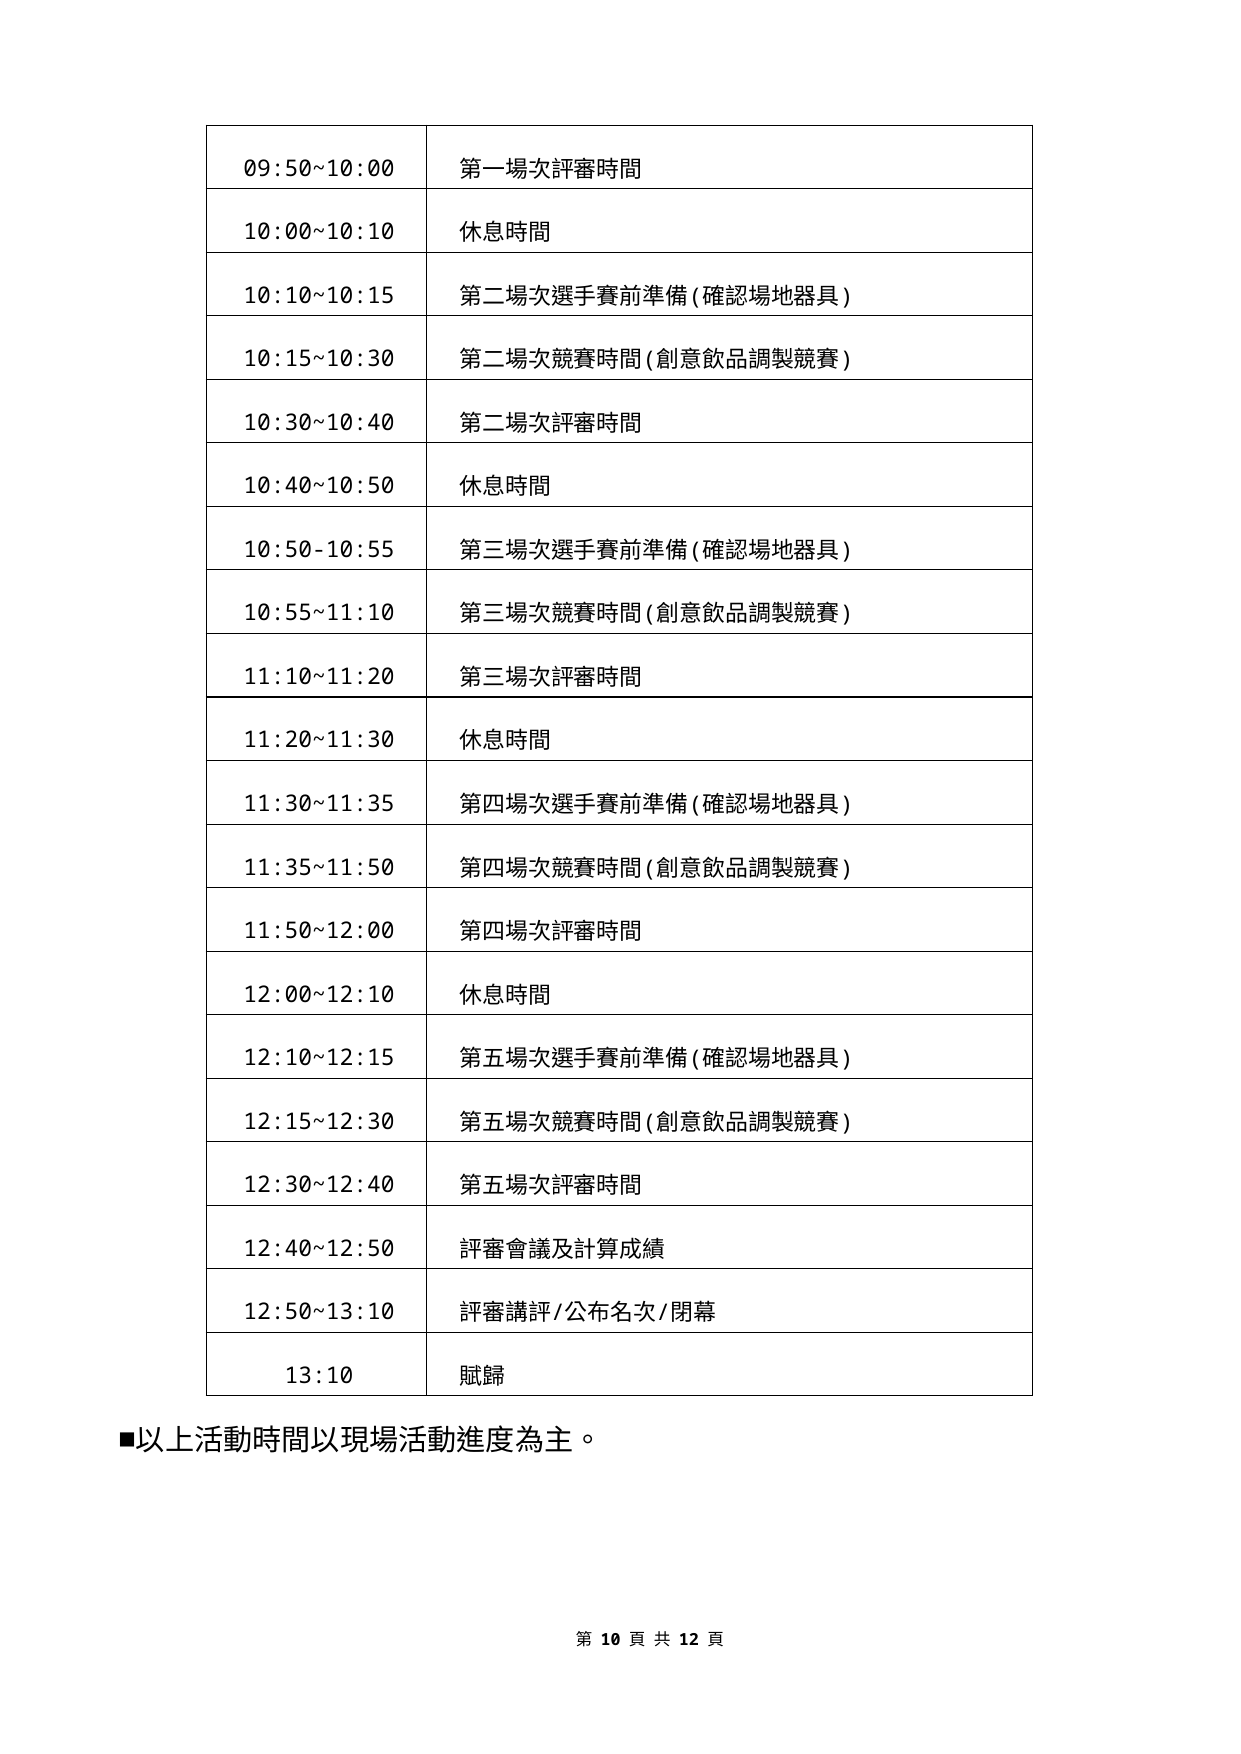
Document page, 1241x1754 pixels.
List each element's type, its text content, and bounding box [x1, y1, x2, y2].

table_cell 第二場次競賽時間(創意飲品調製競賽) [427, 316, 1032, 379]
table_cell 12:15~12:30 [207, 1079, 426, 1141]
table_cell 10:30~10:40 [207, 380, 426, 442]
table_cell 第一場次評審時間 [427, 126, 1032, 188]
table_cell 第三場次競賽時間(創意飲品調製競賽) [427, 570, 1032, 633]
table_cell 評審會議及計算成績 [427, 1206, 1032, 1268]
table_cell 11:35~11:50 [207, 825, 426, 887]
table_cell 第四場次評審時間 [427, 888, 1032, 951]
table_cell 第二場次選手賽前準備(確認場地器具) [427, 253, 1032, 315]
table_cell 12:10~12:15 [207, 1015, 426, 1078]
table_cell 第四場次選手賽前準備(確認場地器具) [427, 761, 1032, 823]
table_cell 休息時間 [427, 443, 1032, 506]
table_cell 第五場次競賽時間(創意飲品調製競賽) [427, 1079, 1032, 1141]
table_cell 第四場次競賽時間(創意飲品調製競賽) [427, 825, 1032, 887]
table_cell 09:50~10:00 [207, 126, 426, 188]
table_cell 11:20~11:30 [207, 698, 426, 760]
text ■以上活動時間以現場活動進度為主。 [118, 1396, 1122, 1459]
table_cell 11:30~11:35 [207, 761, 426, 823]
table_cell 12:00~12:10 [207, 952, 426, 1014]
table_cell 10:55~11:10 [207, 570, 426, 633]
table_cell 第三場次選手賽前準備(確認場地器具) [427, 507, 1032, 569]
table_cell 10:15~10:30 [207, 316, 426, 379]
table_cell 12:50~13:10 [207, 1269, 426, 1332]
table_cell 10:00~10:10 [207, 189, 426, 252]
table_cell 12:30~12:40 [207, 1142, 426, 1205]
table_cell 第三場次評審時間 [427, 634, 1032, 696]
table_cell 第五場次評審時間 [427, 1142, 1032, 1205]
table_cell 13:10 [207, 1333, 426, 1395]
table_cell 休息時間 [427, 698, 1032, 760]
table_cell 11:10~11:20 [207, 634, 426, 696]
table_cell 11:50~12:00 [207, 888, 426, 951]
table_cell 10:10~10:15 [207, 253, 426, 315]
table_cell 休息時間 [427, 952, 1032, 1014]
table_cell 第二場次評審時間 [427, 380, 1032, 442]
table_cell 評審講評/公布名次/閉幕 [427, 1269, 1032, 1332]
table_cell 第五場次選手賽前準備(確認場地器具) [427, 1015, 1032, 1078]
table_cell 12:40~12:50 [207, 1206, 426, 1268]
table_cell 休息時間 [427, 189, 1032, 252]
table_cell 10:40~10:50 [207, 443, 426, 506]
table_cell 10:50-10:55 [207, 507, 426, 569]
table_cell 賦歸 [427, 1333, 1032, 1395]
